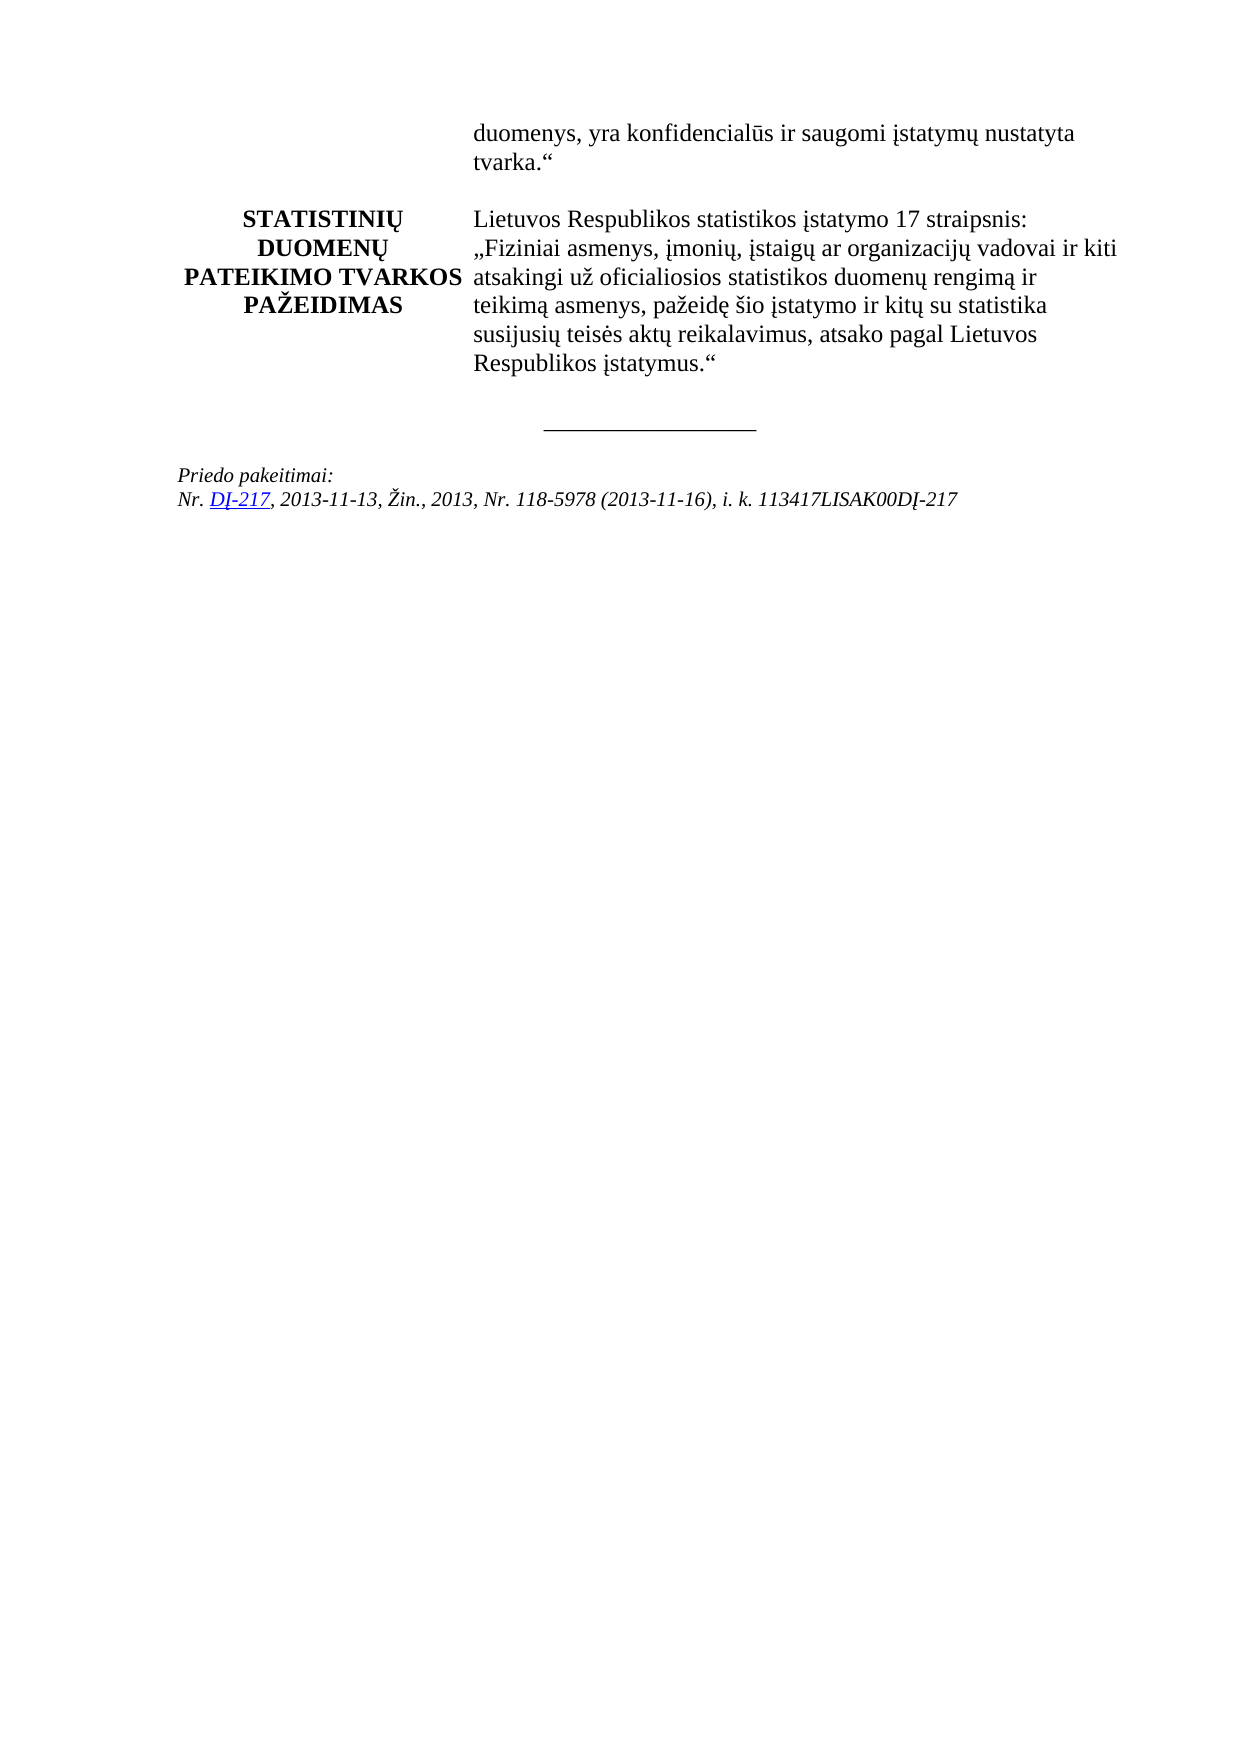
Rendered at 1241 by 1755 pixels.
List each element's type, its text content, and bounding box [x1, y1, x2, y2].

table_cell Lietuvos Respublikos statistikos įstatymo 17 straipsnis: „Fiziniai asmenys, įmonių, įstaigų ar organizacijų vadovai ir kiti atsakingi už oficialiosios statistikos duomenų rengimą ir teikimą asmenys, pažeidę šio įstatymo ir kitų su statistika susijusių teisės aktų reikalavimus, atsako pagal Lietuvos Respublikos įstatymus.“ [469, 204, 1122, 377]
text _________________ [177, 406, 1122, 434]
text Nr. DĮ-217, 2013-11-13, Žin., 2013, Nr. 118-5978 (2013-11-16), i. k. 113417LISAK00DĮ-217 [177, 487, 1122, 511]
table_cell [177, 118, 469, 204]
table_cell STATISTINIŲ DUOMENŲ PATEIKIMO TVARKOS PAŽEIDIMAS [177, 204, 469, 377]
text Priedo pakeitimai: [177, 463, 1122, 487]
table_cell duomenys, yra konfidencialūs ir saugomi įstatymų nustatyta tvarka.“ [469, 118, 1122, 204]
